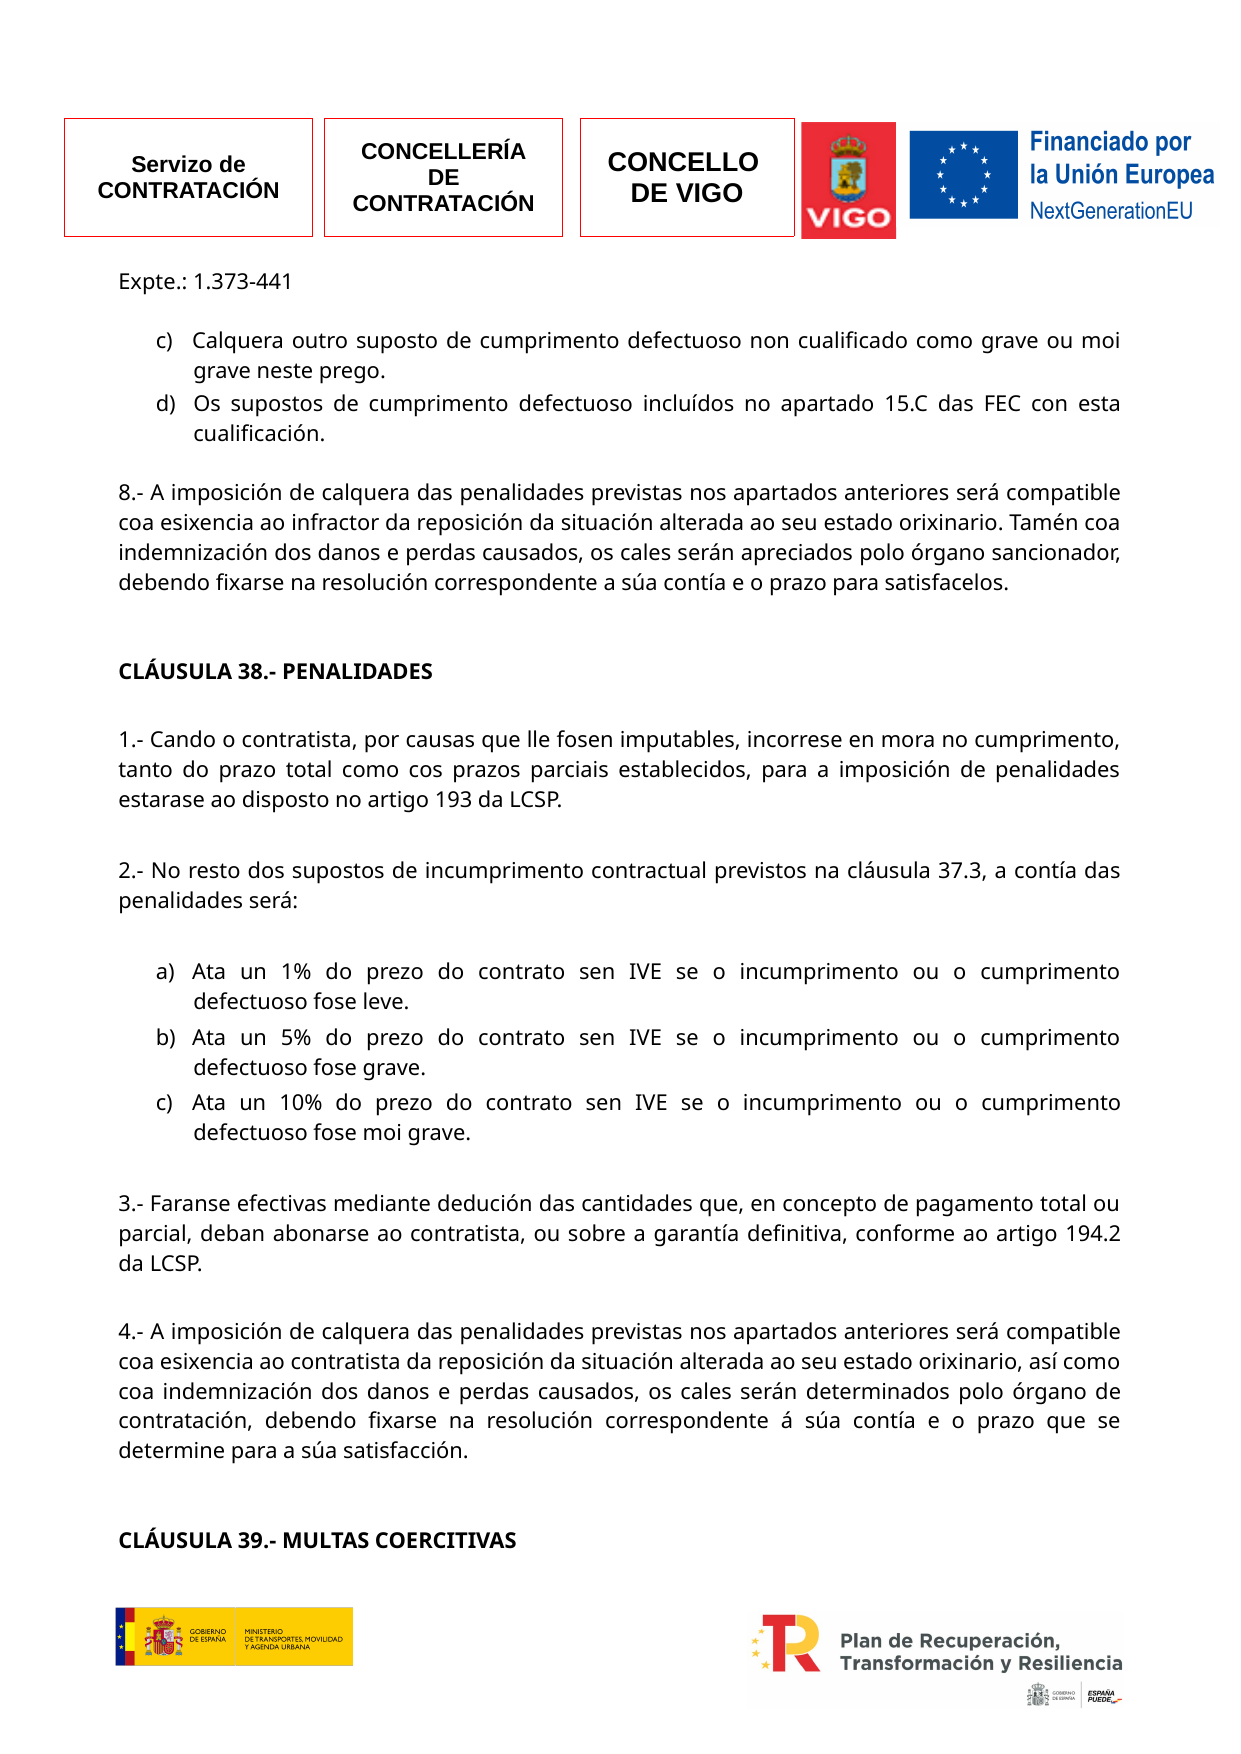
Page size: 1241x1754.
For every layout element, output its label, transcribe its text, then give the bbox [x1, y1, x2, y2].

list Ata un 5% do prezo do contrato sen IVE se o incumprimento ou o cumprimento defectuoso fose grave. [156, 1022, 1122, 1081]
picture [747, 1611, 1125, 1709]
picture [801, 122, 1221, 239]
text 1.- Cando o contratista, por causas que lle fosen imputables, incorrese en mora no cumprimento, tanto do prazo total como cos prazos parciais establecidos, para a imposición de penalidades estarase ao disposto no artigo 193 da LCSP. [118, 724, 1122, 814]
text CLÁUSULA 39.- MULTAS COERCITIVAS [118, 1524, 1122, 1554]
list Ata un 1% do prezo do contrato sen IVE se o incumprimento ou o cumprimento defectuoso fose leve. [156, 956, 1122, 1016]
text CLÁUSULA 38.- PENALIDADES [118, 656, 1122, 686]
list Calquera outro suposto de cumprimento defectuoso non cualificado como grave ou moi grave neste prego. [156, 325, 1122, 385]
text 8.- A imposición de calquera das penalidades previstas nos apartados anteriores será compatible coa esixencia ao infractor da reposición da situación alterada ao seu estado orixinario. Tamén coa indemnización dos danos e perdas causados, os cales serán apreciados polo órgano sancionador, debendo fixarse na resolución correspondente a súa contía e o prazo para satisfacelos. [118, 477, 1122, 596]
text 3.- Faranse efectivas mediante dedución das cantidades que, en concepto de pagamento total ou parcial, deban abonarse ao contratista, ou sobre a garantía definitiva, conforme ao artigo 194.2 da LCSP. [118, 1188, 1122, 1277]
text 4.- A imposición de calquera das penalidades previstas nos apartados anteriores será compatible coa esixencia ao contratista da reposición da situación alterada ao seu estado orixinario, así como coa indemnización dos danos e perdas causados, os cales serán determinados polo órgano de contratación, debendo fixarse na resolución correspondente á súa contía e o prazo que se determine para a súa satisfacción. [118, 1316, 1122, 1465]
list Os supostos de cumprimento defectuoso incluídos no apartado 15.C das FEC con esta cualificación. [156, 388, 1122, 447]
text 2.- No resto dos supostos de incumprimento contractual previstos na cláusula 37.3, a contía das penalidades será: [118, 855, 1122, 915]
picture [114, 1607, 354, 1667]
list Ata un 10% do prezo do contrato sen IVE se o incumprimento ou o cumprimento defectuoso fose moi grave. [156, 1087, 1122, 1147]
